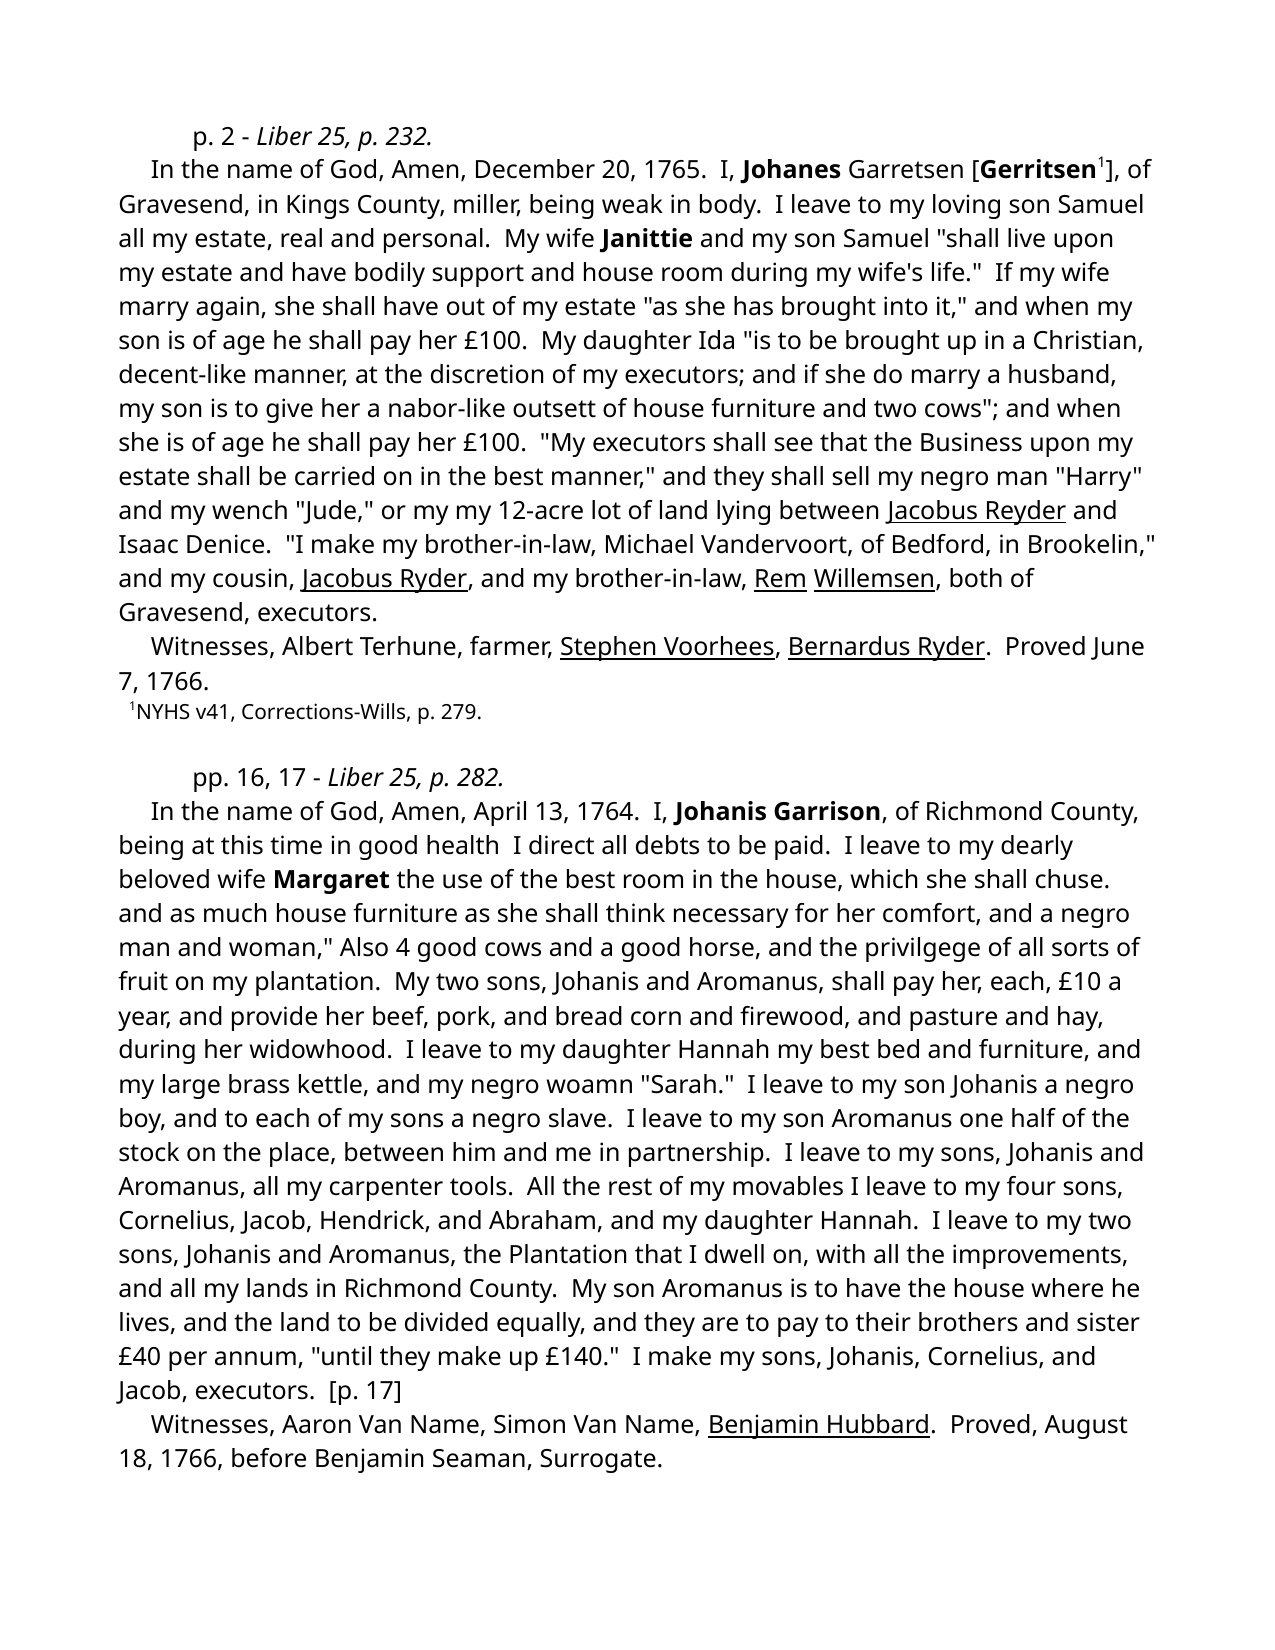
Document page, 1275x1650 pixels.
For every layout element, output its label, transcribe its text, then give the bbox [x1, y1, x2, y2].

text p. 2 - Liber 25, p. 232. [118, 118, 1157, 152]
text Witnesses, Albert Terhune, farmer, Stephen Voorhees, Bernardus Ryder. Proved June 7, 1766. [118, 629, 1157, 697]
text In the name of God, Amen, April 13, 1764. I, Johanis Garrison, of Richmond County, being at this time in good health I direct all debts to be paid. I leave to my dearly beloved wife Margaret the use of the best room in the house, which she shall chuse. and as much house furniture as she shall think necessary for her comfort, and a negro man and woman," Also 4 good cows and a good horse, and the privilgege of all sorts of fruit on my plantation. My two sons, Johanis and Aromanus, shall pay her, each, £10 a year, and provide her beef, pork, and bread corn and firewood, and pasture and hay, during her widowhood. I leave to my daughter Hannah my best bed and furniture, and my large brass kettle, and my negro woamn "Sarah." I leave to my son Johanis a negro boy, and to each of my sons a negro slave. I leave to my son Aromanus one half of the stock on the place, between him and me in partnership. I leave to my sons, Johanis and Aromanus, all my carpenter tools. All the rest of my movables I leave to my four sons, Cornelius, Jacob, Hendrick, and Abraham, and my daughter Hannah. I leave to my two sons, Johanis and Aromanus, the Plantation that I dwell on, with all the improvements, and all my lands in Richmond County. My son Aromanus is to have the house where he lives, and the land to be divided equally, and they are to pay to their brothers and sister £40 per annum, "until they make up £140." I make my sons, Johanis, Cornelius, and Jacob, executors. [p. 17] [118, 794, 1157, 1407]
text In the name of God, Amen, December 20, 1765. I, Johanes Garretsen [Gerritsen1], of Gravesend, in Kings County, miller, being weak in body. I leave to my loving son Samuel all my estate, real and personal. My wife Janittie and my son Samuel "shall live upon my estate and have bodily support and house room during my wife's life." If my wife marry again, she shall have out of my estate "as she has brought into it," and when my son is of age he shall pay her £100. My daughter Ida "is to be brought up in a Christian, decent-like manner, at the discretion of my executors; and if she do marry a husband, my son is to give her a nabor-like outsett of house furniture and two cows"; and when she is of age he shall pay her £100. "My executors shall see that the Business upon my estate shall be carried on in the best manner," and they shall sell my negro man "Harry" and my wench "Jude," or my my 12-acre lot of land lying between Jacobus Reyder and Isaac Denice. "I make my brother-in-law, Michael Vandervoort, of Bedford, in Brookelin," and my cousin, Jacobus Ryder, and my brother-in-law, Rem Willemsen, both of Gravesend, executors. [118, 152, 1157, 629]
text pp. 16, 17 - Liber 25, p. 282. [118, 760, 1157, 794]
text 1NYHS v41, Corrections-Wills, p. 279. [118, 697, 1157, 726]
text Witnesses, Aaron Van Name, Simon Van Name, Benjamin Hubbard. Proved, August 18, 1766, before Benjamin Seaman, Surrogate. [118, 1407, 1157, 1475]
